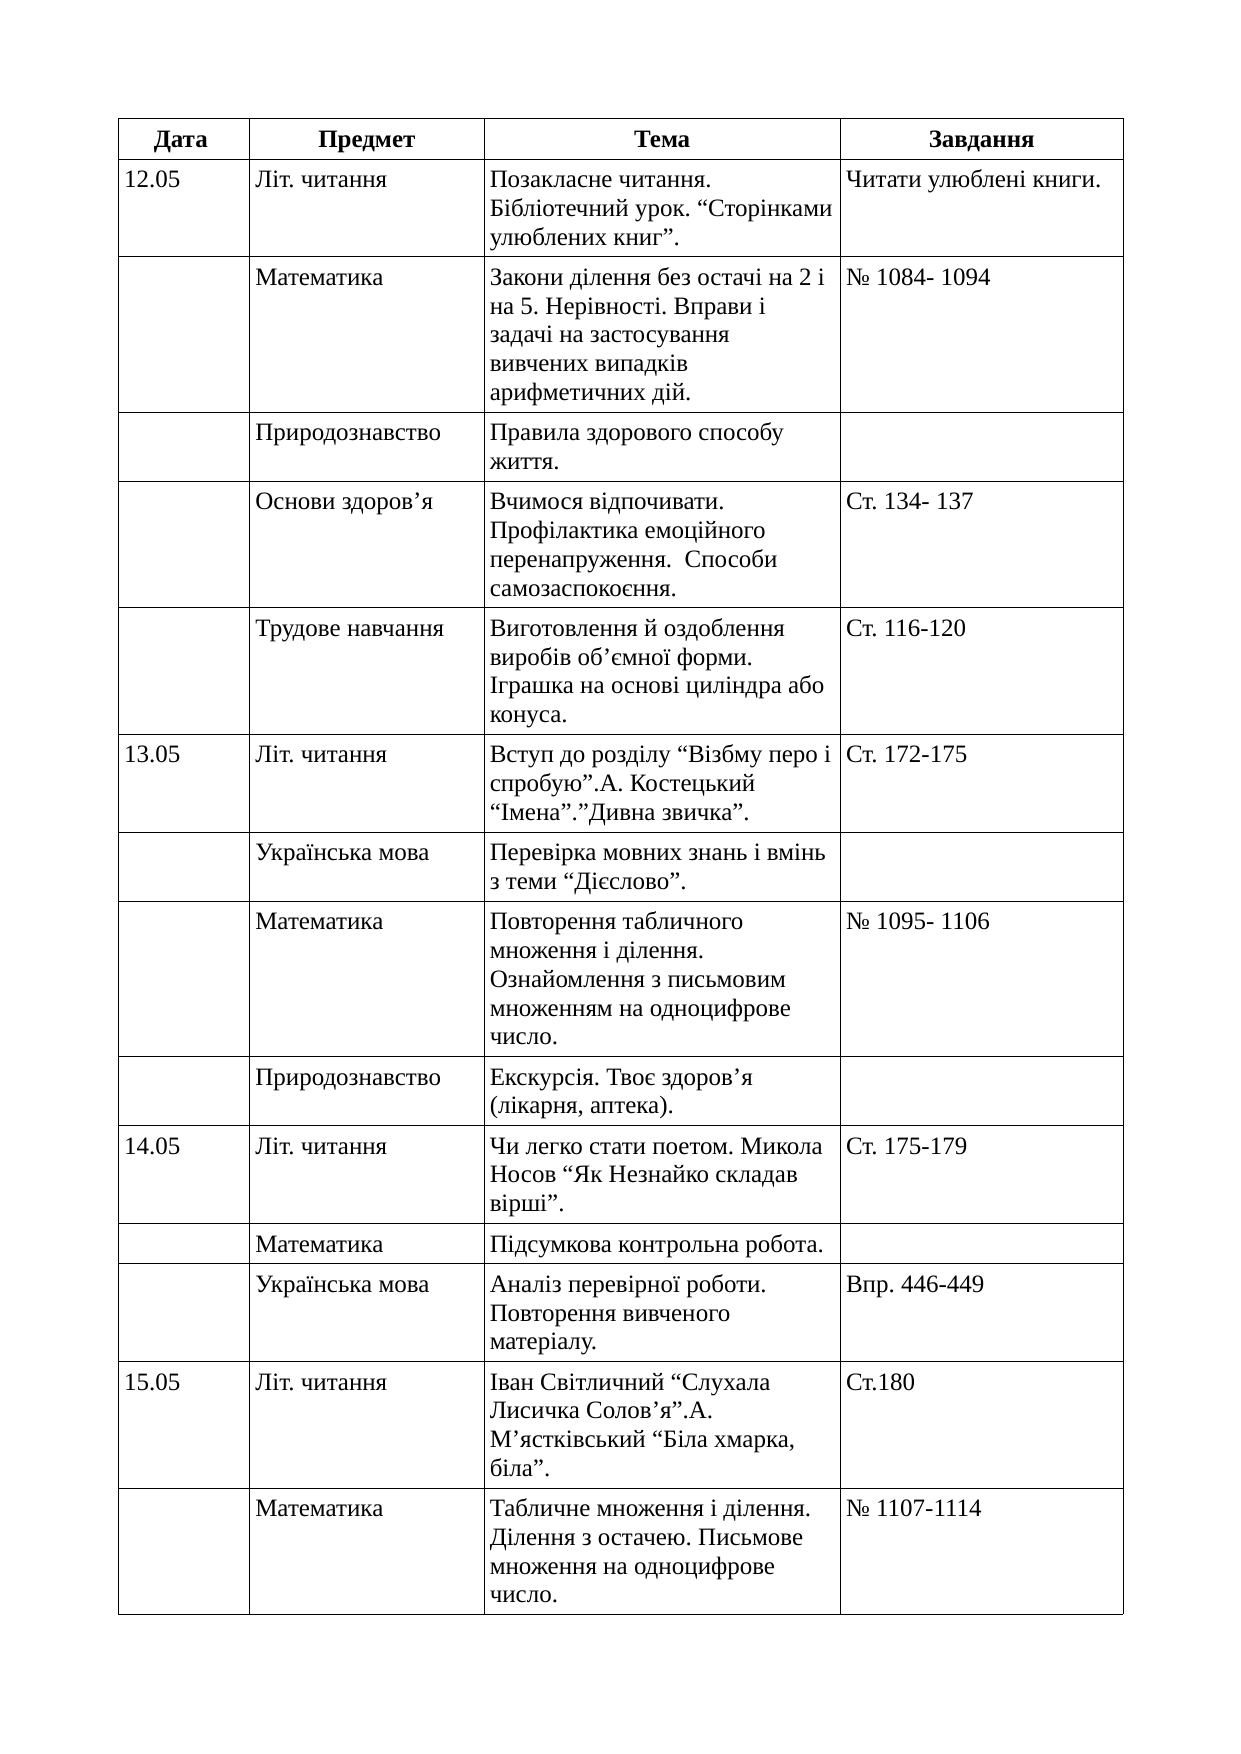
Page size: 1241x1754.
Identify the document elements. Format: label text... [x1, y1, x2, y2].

table_cell [119, 902, 249, 1056]
table_cell Вступ до розділу “Візбму перо і спробую”.А. Костецький “Імена”.”Дивна звичка”. [485, 735, 840, 832]
table_cell 15.05 [119, 1362, 249, 1487]
table_cell Основи здоров’я [250, 482, 484, 607]
table_cell Математика [250, 1489, 484, 1614]
table_cell [119, 1264, 249, 1361]
table_cell № 1095- 1106 [841, 902, 1123, 1056]
table_cell Підсумкова контрольна робота. [485, 1224, 840, 1263]
table_cell 12.05 [119, 160, 249, 256]
table_cell [119, 413, 249, 481]
table_cell Правила здорового способу життя. [485, 413, 840, 481]
table_cell [119, 608, 249, 734]
table_cell Математика [250, 1224, 484, 1263]
table_cell Ст. 175-179 [841, 1126, 1123, 1223]
table_cell Природознавство [250, 413, 484, 481]
table_cell Літ. читання [250, 160, 484, 256]
table_cell Ст. 134- 137 [841, 482, 1123, 607]
table_cell Виготовлення й оздоблення виробів об’ємної форми. Іграшка на основі циліндра або конуса. [485, 608, 840, 734]
table_header Тема [485, 119, 840, 158]
table_cell Трудове навчання [250, 608, 484, 734]
table_cell [119, 1224, 249, 1263]
table_cell Літ. читання [250, 1126, 484, 1223]
table_header Дата [119, 119, 249, 158]
table_cell Ст. 116-120 [841, 608, 1123, 734]
table_cell [119, 1057, 249, 1125]
table_cell № 1084- 1094 [841, 257, 1123, 412]
table_cell Чи легко стати поетом. Микола Носов “Як Незнайко складав вірші”. [485, 1126, 840, 1223]
table_cell Повторення табличного множення і ділення. Ознайомлення з письмовим множенням на одноцифрове число. [485, 902, 840, 1056]
table_cell Ст. 172-175 [841, 735, 1123, 832]
table_cell [119, 257, 249, 412]
table_cell 14.05 [119, 1126, 249, 1223]
table_cell № 1107-1114 [841, 1489, 1123, 1614]
table_cell 13.05 [119, 735, 249, 832]
table_cell Ст.180 [841, 1362, 1123, 1487]
table_cell Перевірка мовних знань і вмінь з теми “Дієслово”. [485, 833, 840, 901]
table_cell Закони ділення без остачі на 2 і на 5. Нерівності. Вправи і задачі на застосування вивчених випадків арифметичних дій. [485, 257, 840, 412]
table_cell Математика [250, 257, 484, 412]
table_cell [841, 413, 1123, 481]
table_header Завдання [841, 119, 1123, 158]
table_cell [841, 1224, 1123, 1263]
table_cell [841, 833, 1123, 901]
table_cell Українська мова [250, 833, 484, 901]
table_cell Природознавство [250, 1057, 484, 1125]
table_cell [119, 1489, 249, 1614]
table_cell Математика [250, 902, 484, 1056]
table_cell Впр. 446-449 [841, 1264, 1123, 1361]
table_cell Позакласне читання. Бібліотечний урок. “Сторінками улюблених книг”. [485, 160, 840, 256]
table_cell Екскурсія. Твоє здоров’я (лікарня, аптека). [485, 1057, 840, 1125]
table_cell Іван Світличний “Слухала Лисичка Солов’я”.А. М’ястківський “Біла хмарка, біла”. [485, 1362, 840, 1487]
table_cell Вчимося відпочивати. Профілактика емоційного перенапруження. Способи самозаспокоєння. [485, 482, 840, 607]
table_cell Табличне множення і ділення. Ділення з остачею. Письмове множення на одноцифрове число. [485, 1489, 840, 1614]
table_cell Літ. читання [250, 1362, 484, 1487]
table_cell Читати улюблені книги. [841, 160, 1123, 256]
table_header Предмет [250, 119, 484, 158]
table_cell [841, 1057, 1123, 1125]
table_cell [119, 482, 249, 607]
table_cell Літ. читання [250, 735, 484, 832]
table_cell Аналіз перевірної роботи. Повторення вивченого матеріалу. [485, 1264, 840, 1361]
table_cell [119, 833, 249, 901]
table_cell Українська мова [250, 1264, 484, 1361]
